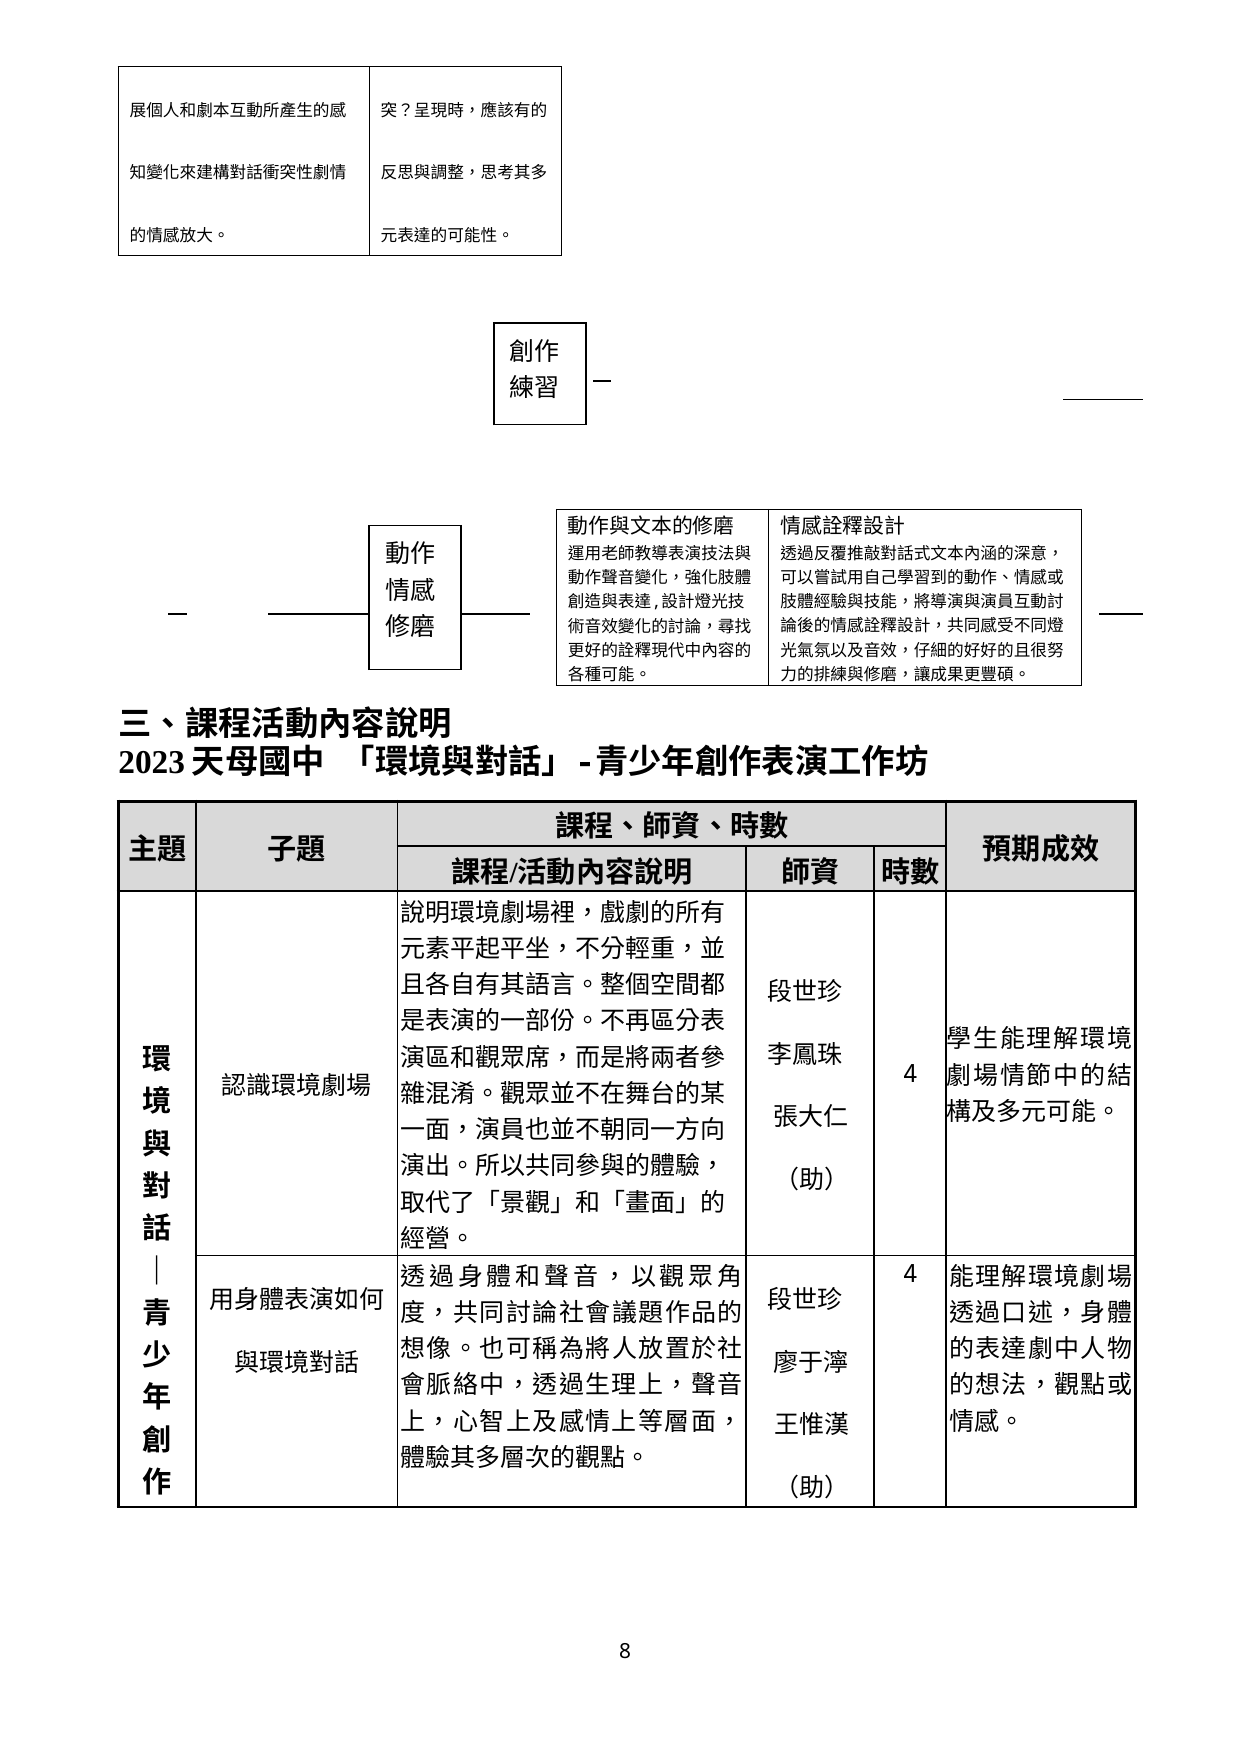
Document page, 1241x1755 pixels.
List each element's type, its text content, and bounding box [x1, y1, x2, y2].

table_cell 時數 [875, 847, 945, 890]
table_cell 4 [875, 1256, 945, 1506]
table_cell 師資 [747, 847, 873, 890]
table_cell 段世珍 廖于濘 王惟漢（助） [747, 1256, 873, 1506]
table_cell 說明環境劇場裡，戲劇的所有元素平起平坐，不分輕重，並且各自有其語言。整個空間都是表演的一部份。不再區分表演區和觀眾席，而是將兩者參雜混淆。觀眾並不在舞台的某一面，演員也並不朝同一方向演出。所以共同參與的體驗，取代了「景觀」和「畫面」的經營。 [398, 892, 745, 1254]
table_cell 認識環境劇場 [197, 892, 397, 1254]
table_cell 學生能理解環境劇場情節中的結構及多元可能。 [947, 892, 1134, 1254]
text 創作 [509, 331, 570, 368]
table_header 分組自選角色對話練習 體驗個人不同詮釋設定的角色個性，將其中一小段，分組嘗試仿作。以角色情感切入，充分了解內容 (多讀幾次) 並拓展個人和劇本互動所產生的感知變化來建構對話衝突性劇情的情感放大。 [119, 67, 369, 255]
table_cell 環 境 與 對 話 ｜ 青 少 年 創 作 [120, 892, 195, 1506]
text 情感 [385, 570, 445, 606]
table_header 情感詮釋設計 透過反覆推敲對話式文本內涵的深意，可以嘗試用自己學習到的動作、情感或肢體經驗與技能，將導演與演員互動討論後的情感詮釋設計，共同感受不同燈光氣氛以及音效，仔細的好好的且很努力的排練與修磨，讓成果更豐碩。 [769, 510, 1081, 685]
table_cell 課程/活動內容說明 [398, 847, 745, 890]
table_header 動作與文本的修磨 運用老師教導表演技法與動作聲音變化，強化肢體創造與表達,設計燈光技術音效變化的討論，尋找更好的詮釋現代中內容的各種可能。 [557, 510, 768, 685]
text 三、課程活動內容說明 [118, 706, 1122, 743]
table_header 主題 [120, 803, 195, 890]
table_header 預期成效 [947, 803, 1134, 890]
table_cell 能理解環境劇場透過口述，身體的表達劇中人物的想法，觀點或情感。 [947, 1256, 1134, 1506]
text 修磨 [385, 606, 445, 643]
table_header 表演呈現練習 運用老師所教的表演技法及音效技能的原理，實作之後，討論這段展演如何詮釋對話的衝突？呈現時，應該有的反思與調整，思考其多元表達的可能性。 [370, 67, 561, 255]
table_header 課程、師資、時數 [398, 803, 945, 845]
table_cell 段世珍 李鳳珠 張大仁（助） [747, 892, 873, 1254]
table_cell 用身體表演如何與環境對話 [197, 1256, 397, 1506]
table_cell 透過身體和聲音，以觀眾角度，共同討論社會議題作品的想像。也可稱為將人放置於社會脈絡中，透過生理上，聲音上，心智上及感情上等層面，體驗其多層次的觀點。 [398, 1256, 745, 1506]
text 動作 [385, 534, 445, 570]
table_header 子題 [197, 803, 397, 890]
text 練習 [509, 368, 570, 404]
text 2023天母國中 「環境與對話」-青少年創作表演工作坊 [118, 743, 1122, 781]
table_cell 4 [875, 892, 945, 1254]
